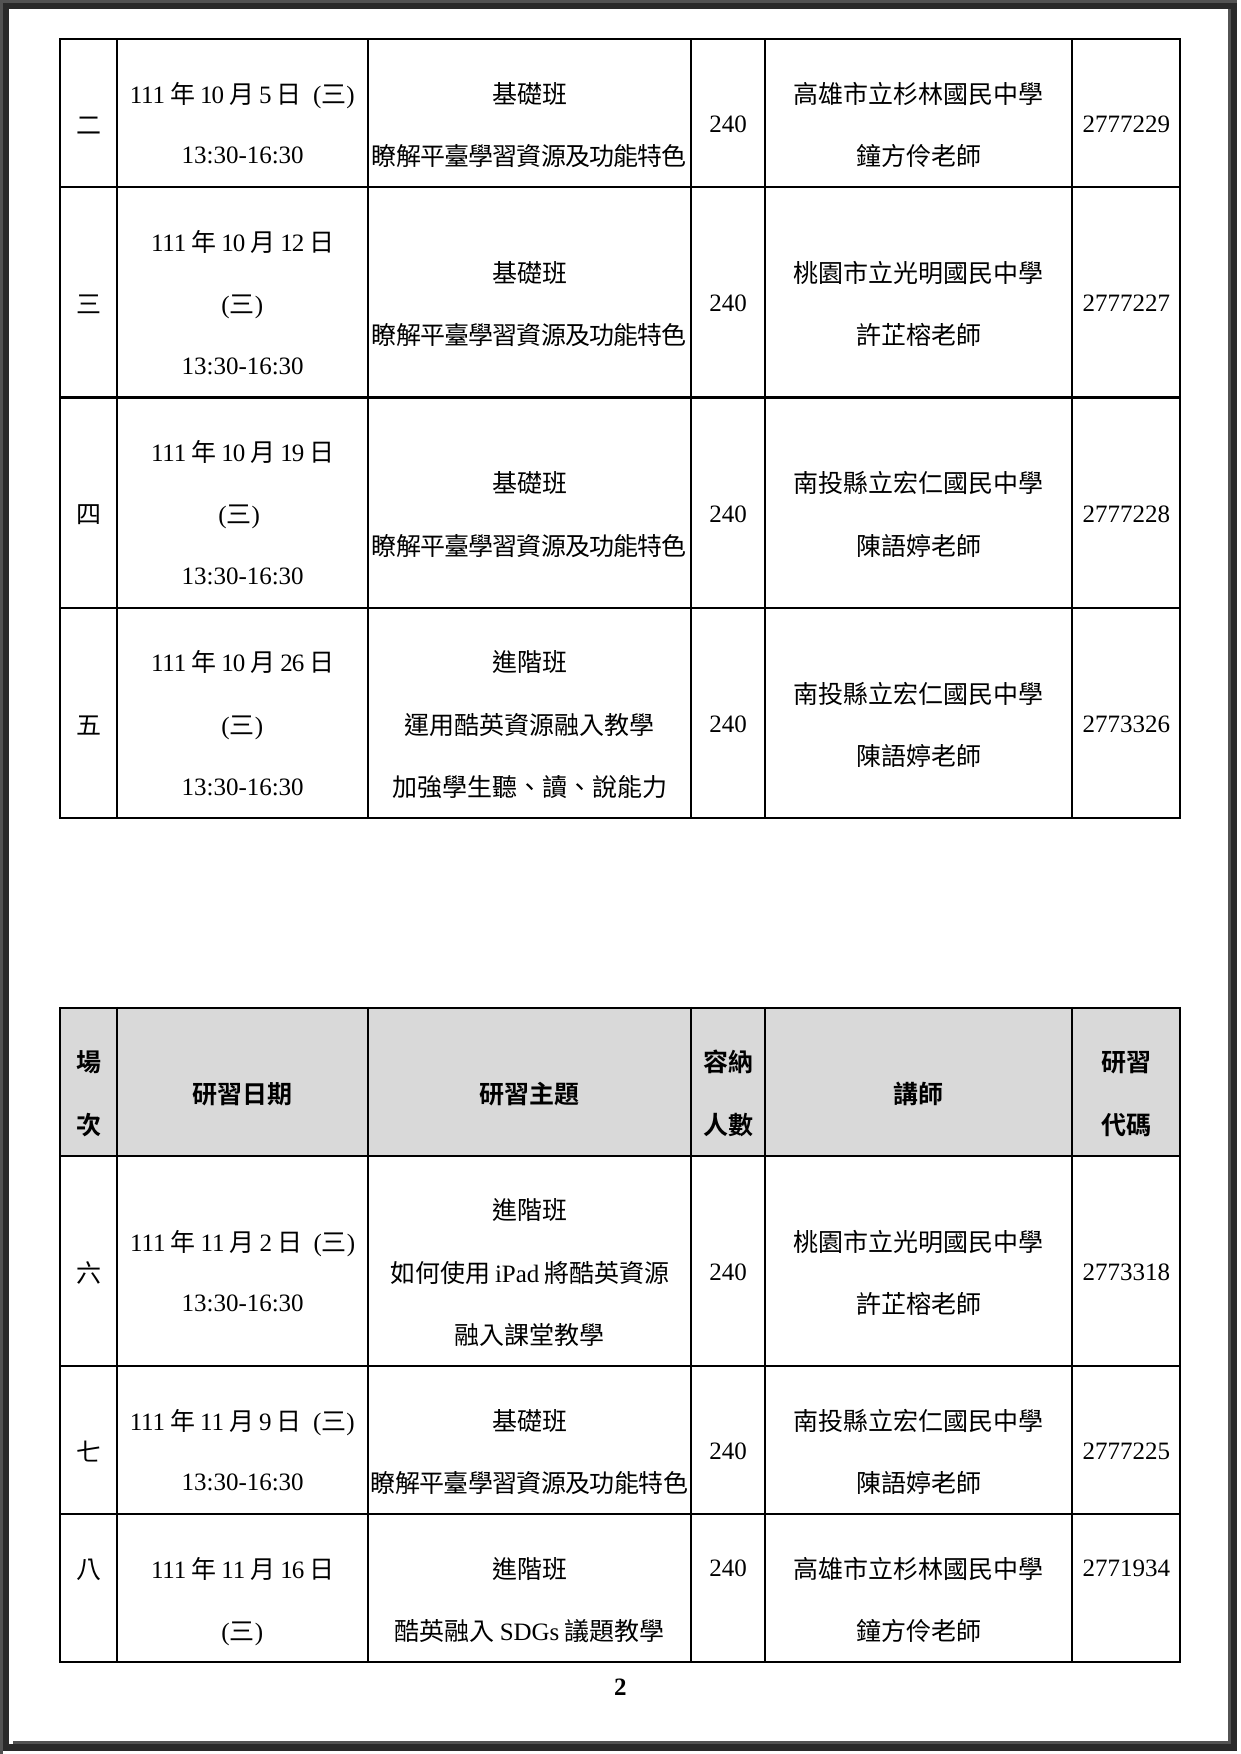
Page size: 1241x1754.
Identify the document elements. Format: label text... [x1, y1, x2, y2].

table_cell 南投縣立宏仁國民中學 陳語婷老師 [766, 609, 1071, 817]
table_cell 111年10月5日 (三) 13:30-16:30 [118, 40, 367, 186]
table_cell 240 [692, 1367, 764, 1513]
table_cell 桃園市立光明國民中學 許芷榕老師 [766, 188, 1071, 396]
table_cell 四 [61, 399, 116, 607]
table_cell 基礎班 瞭解平臺學習資源及功能特色 [369, 399, 690, 607]
table_cell 2773326 [1073, 609, 1179, 817]
table_cell 240 [692, 1157, 764, 1365]
table_cell 111年11月9日 (三) 13:30-16:30 [118, 1367, 367, 1513]
table_header 容納 人數 [692, 1009, 764, 1155]
table_header 研習 代碼 [1073, 1009, 1179, 1155]
table_cell 進階班 酷英融入SDGs議題教學 [369, 1515, 690, 1661]
table_cell 111年10月19日 (三) 13:30-16:30 [118, 399, 367, 607]
table_header 講師 [766, 1009, 1071, 1155]
table_cell 桃園市立光明國民中學 許芷榕老師 [766, 1157, 1071, 1365]
table_cell 240 [692, 40, 764, 186]
table_cell 七 [61, 1367, 116, 1513]
table_cell 進階班 運用酷英資源融入教學 加強學生聽、讀、說能力 [369, 609, 690, 817]
table_header 場次 [61, 1009, 116, 1155]
table_cell 三 [61, 188, 116, 396]
table_cell 南投縣立宏仁國民中學 陳語婷老師 [766, 399, 1071, 607]
table_cell 六 [61, 1157, 116, 1365]
table_cell 240 [692, 399, 764, 607]
table_header 研習主題 [369, 1009, 690, 1155]
table_cell 2777227 [1073, 188, 1179, 396]
table_cell 111年10月26日 (三) 13:30-16:30 [118, 609, 367, 817]
table_cell 八 [61, 1515, 116, 1661]
table_cell 基礎班 瞭解平臺學習資源及功能特色 [369, 188, 690, 396]
table_header 研習日期 [118, 1009, 367, 1155]
table_cell 二 [61, 40, 116, 186]
table_cell 高雄市立杉林國民中學 鐘方伶老師 [766, 1515, 1071, 1661]
table_cell 進階班 如何使用iPad將酷英資源 融入課堂教學 [369, 1157, 690, 1365]
table_cell 240 [692, 188, 764, 396]
table_cell 2771934 [1073, 1515, 1179, 1661]
table_cell 240 [692, 609, 764, 817]
table_cell 2777225 [1073, 1367, 1179, 1513]
table_cell 高雄市立杉林國民中學 鐘方伶老師 [766, 40, 1071, 186]
table_cell 111年11月2日 (三) 13:30-16:30 [118, 1157, 367, 1365]
table_cell 111年11月16日 (三) [118, 1515, 367, 1661]
table_cell 基礎班 瞭解平臺學習資源及功能特色 [369, 1367, 690, 1513]
table_cell 2773318 [1073, 1157, 1179, 1365]
table_cell 240 [692, 1515, 764, 1661]
table_cell 2777228 [1073, 399, 1179, 607]
table_cell 111年10月12日 (三) 13:30-16:30 [118, 188, 367, 396]
table_cell 2777229 [1073, 40, 1179, 186]
table_cell 五 [61, 609, 116, 817]
table_cell 南投縣立宏仁國民中學 陳語婷老師 [766, 1367, 1071, 1513]
table_cell 基礎班 瞭解平臺學習資源及功能特色 [369, 40, 690, 186]
